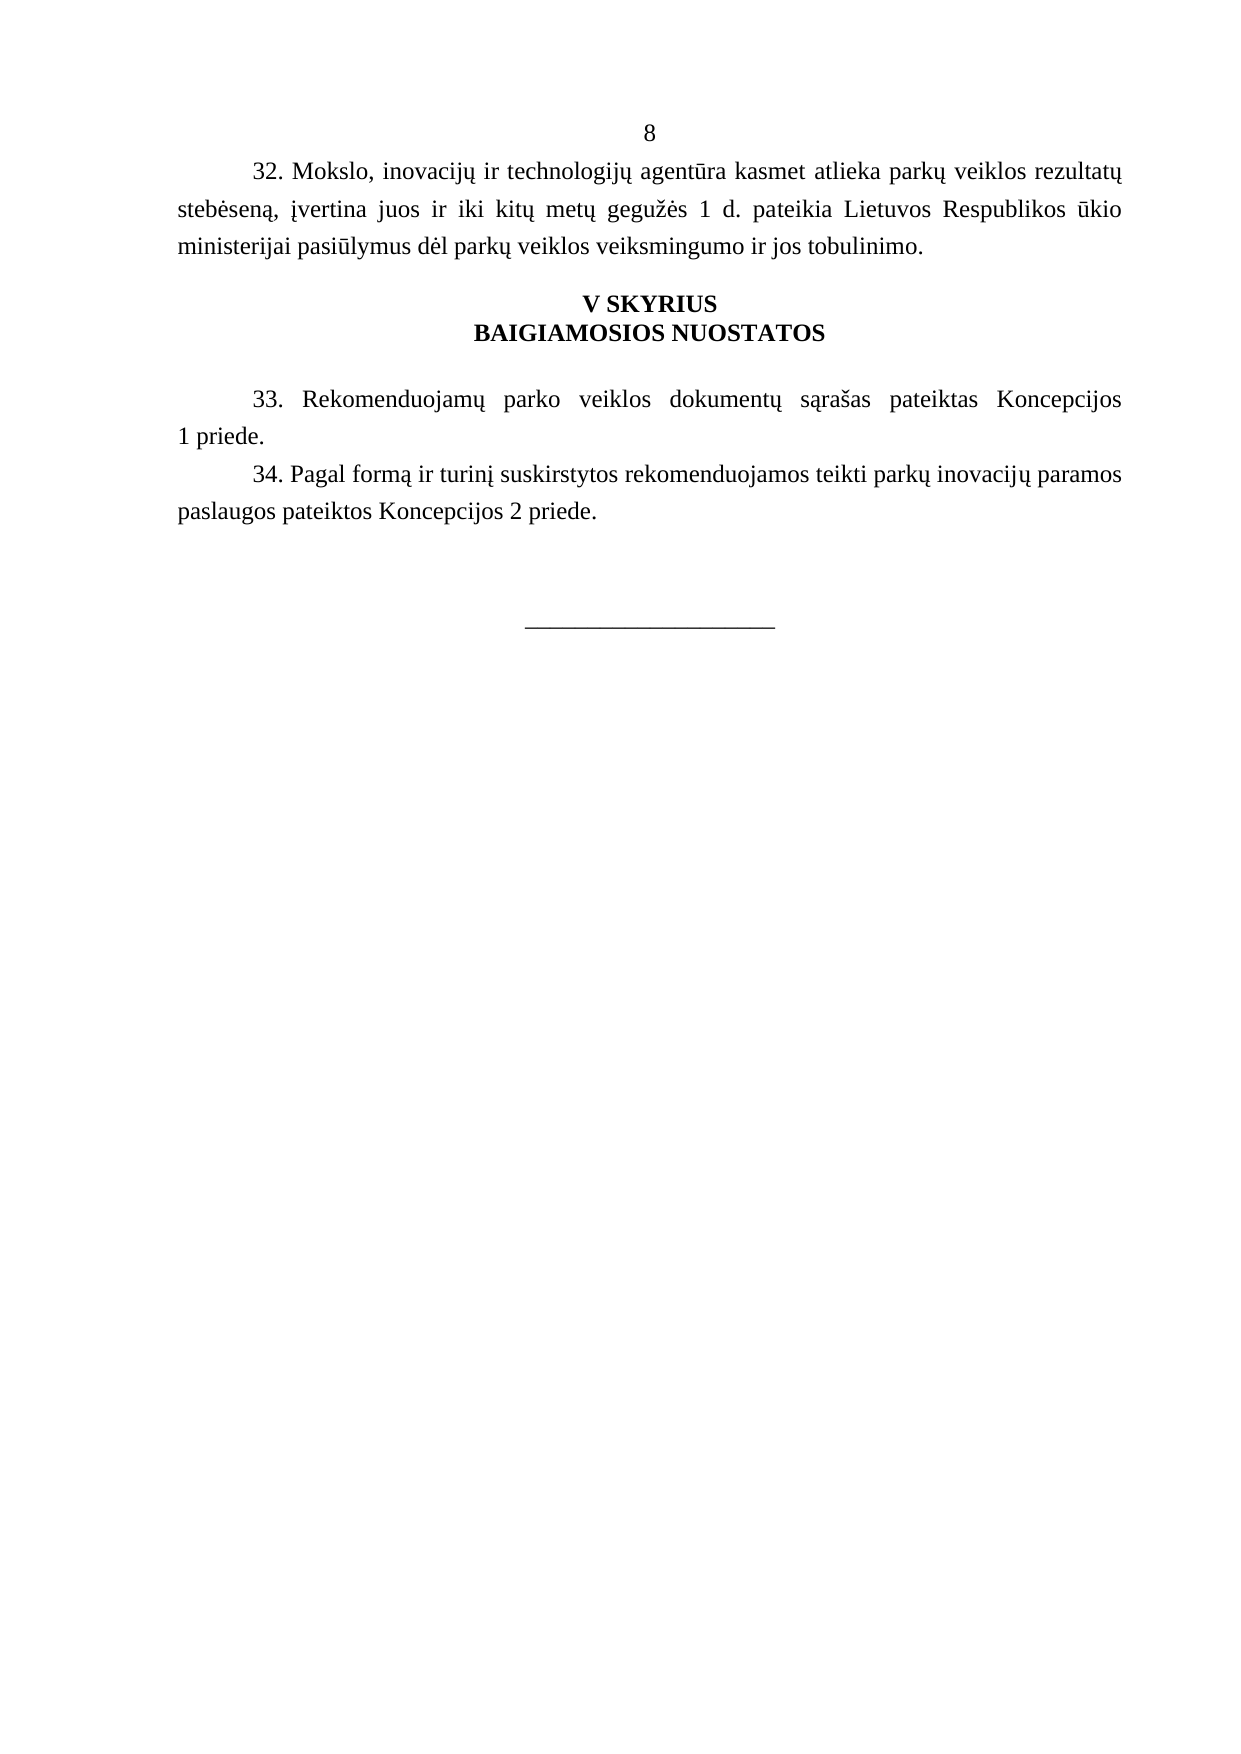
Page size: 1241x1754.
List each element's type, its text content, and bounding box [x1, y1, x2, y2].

text –––––––––––––––––––– [177, 611, 1122, 640]
text 32. Mokslo, inovacijų ir technologijų agentūra kasmet atlieka parkų veiklos rezultatų stebėseną, įvertina juos ir iki kitų metų gegužės 1 d. pateikia Lietuvos Respublikos ūkio ministerijai pasiūlymus dėl parkų veiklos veiksmingumo ir jos tobulinimo. [177, 148, 1122, 260]
text V SKYRIUS [177, 289, 1122, 318]
text 34. Pagal formą ir turinį suskirstytos rekomenduojamos teikti parkų inovacijų paramos paslaugos pateiktos Koncepcijos 2 priede. [177, 450, 1122, 525]
text BAIGIAMOSIOS NUOSTATOS [177, 318, 1122, 346]
text 33. Rekomenduojamų parko veiklos dokumentų sąrašas pateiktas Koncepcijos 1 priede. [177, 375, 1122, 450]
